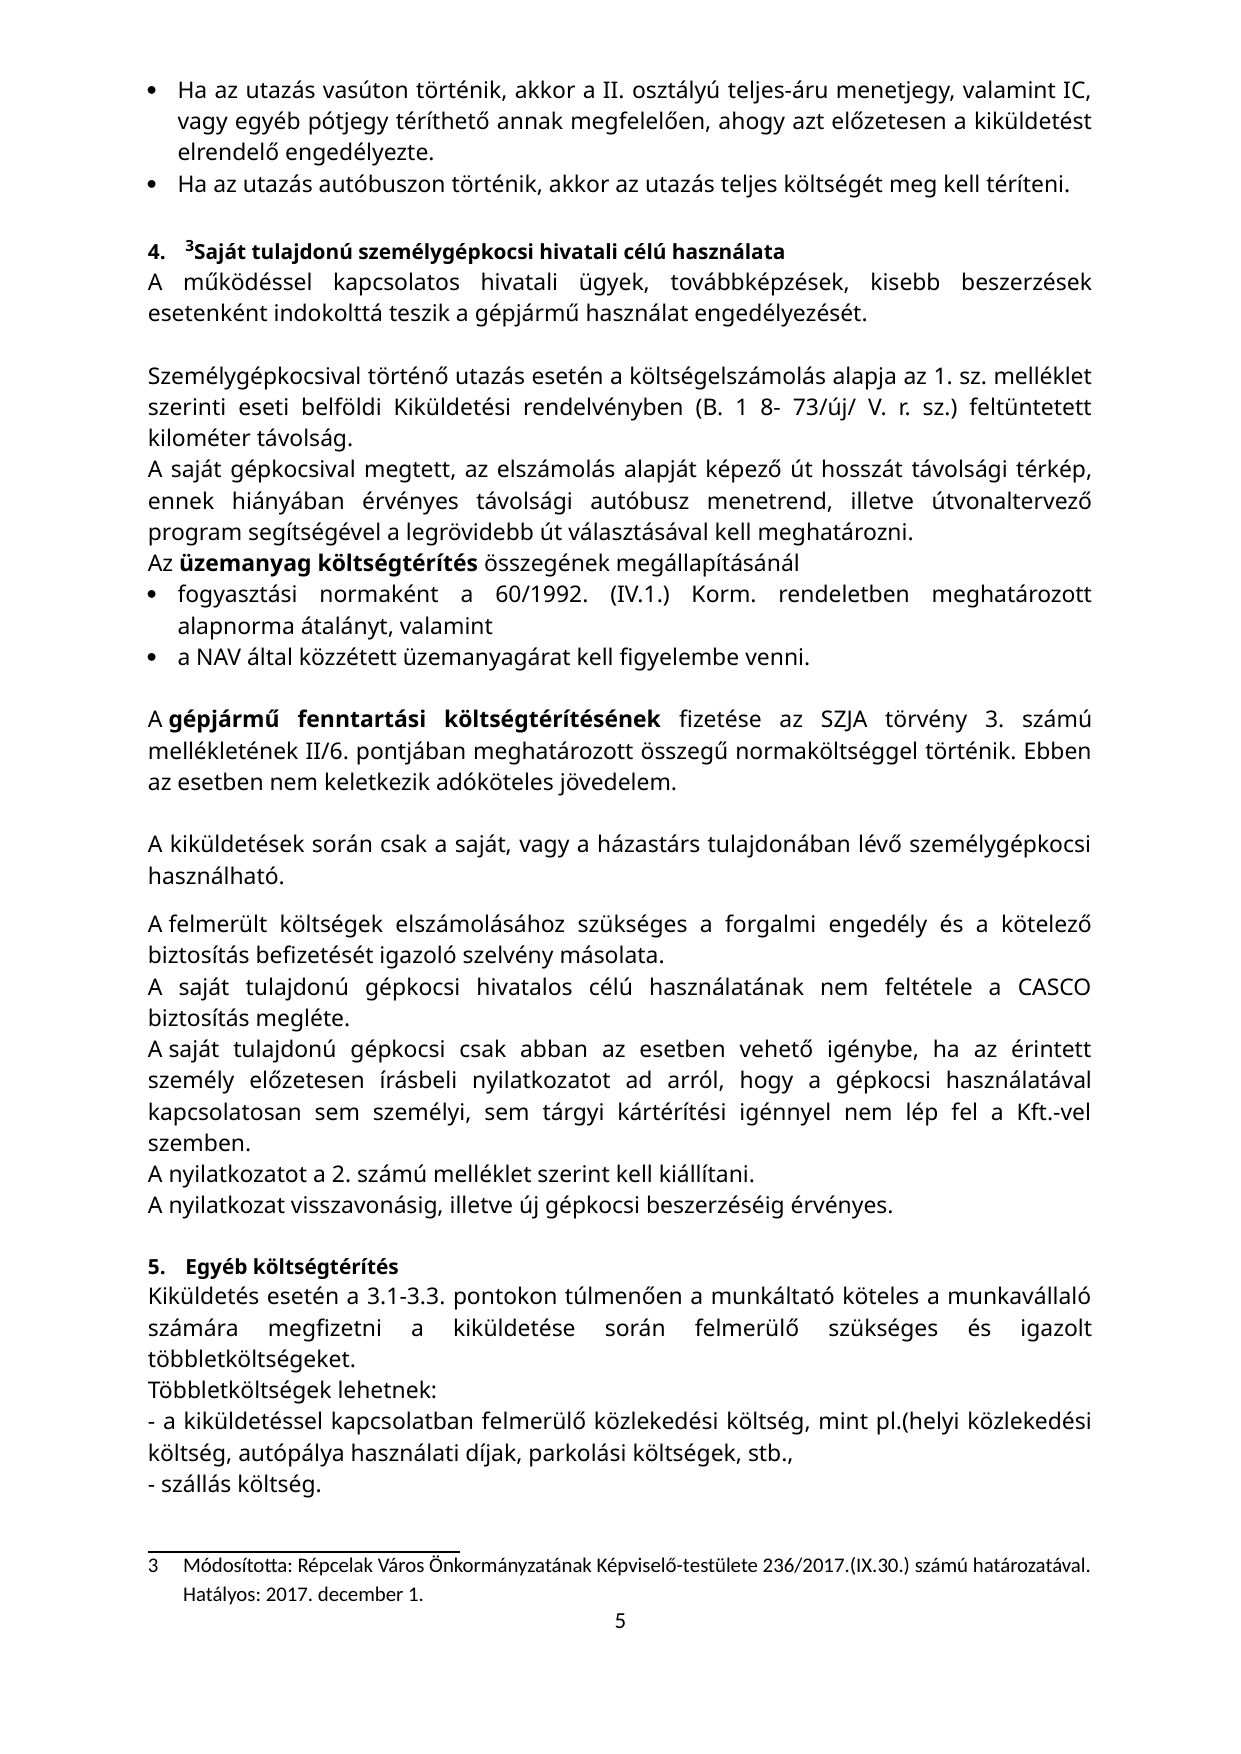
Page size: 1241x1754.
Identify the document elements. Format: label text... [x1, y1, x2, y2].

text A működéssel kapcsolatos hivatali ügyek, továbbképzések, kisebb beszerzések esetenként indokolttá teszik a gépjármű használat engedélyezését. [148, 266, 1093, 328]
text Személygépkocsival történő utazás esetén a költségelszámolás alapja az 1. sz. melléklet szerinti eseti belföldi Kiküldetési rendelvényben (B. 1 8- 73/új/ V. r. sz.) feltüntetett kilométer távolság. [148, 360, 1093, 453]
list Ha az utazás vasúton történik, akkor a II. osztályú teljes-áru menetjegy, valamint IC, vagy egyéb pótjegy téríthető annak megfelelően, ahogy azt előzetesen a kiküldetést elrendelő engedélyezte. [148, 74, 1093, 167]
text - a kiküldetéssel kapcsolatban felmerülő közlekedési költség, mint pl.(helyi közlekedési költség, autópálya használati díjak, parkolási költségek, stb., [148, 1405, 1093, 1468]
text A saját gépkocsival megtett, az elszámolás alapját képező út hosszát távolsági térkép, ennek hiányában érvényes távolsági autóbusz menetrend, illetve útvonaltervező program segítségével a legrövidebb út választásával kell meghatározni. [148, 453, 1093, 547]
text A gépjármű fenntartási költségtérítésének fizetése az SZJA törvény 3. számú mellékletének II/6. pontjában meghatározott összegű normaköltséggel történik. Ebben az esetben nem keletkezik adóköteles jövedelem. [148, 703, 1093, 797]
text A saját tulajdonú gépkocsi hivatalos célú használatának nem feltétele a CASCO biztosítás megléte. [148, 971, 1093, 1033]
list Ha az utazás autóbuszon történik, akkor az utazás teljes költségét meg kell téríteni. [148, 167, 1093, 199]
text Módosította: Répcelak Város Önkormányzatának Képviselő-testülete 236/2017.(IX.30.) számú határozatával. Hatályos: 2017. december 1. [148, 1552, 1093, 1606]
text A saját tulajdonú gépkocsi csak abban az esetben vehető igénybe, ha az érintett személy előzetesen írásbeli nyilatkozatot ad arról, hogy a gépkocsi használatával kapcsolatosan sem személyi, sem tárgyi kártérítési igénnyel nem lép fel a Kft.-vel szemben. [148, 1033, 1093, 1158]
subtitle Egyéb költségtérítés [399, 1252, 1093, 1280]
text A nyilatkozatot a 2. számú melléklet szerint kell kiállítani. [148, 1158, 1093, 1189]
text A nyilatkozat visszavonásig, illetve új gépkocsi beszerzéséig érvényes. [148, 1189, 1093, 1221]
text A felmerült költségek elszámolásához szükséges a forgalmi engedély és a kötelező biztosítás befizetését igazoló szelvény másolata. [148, 908, 1093, 971]
text A kiküldetések során csak a saját, vagy a házastárs tulajdonában lévő személygépkocsi használható. [148, 828, 1093, 891]
subtitle Saját tulajdonú személygépkocsi hivatali célú használata [148, 235, 1093, 266]
text Kiküldetés esetén a 3.1-3.3. pontokon túlmenően a munkáltató köteles a munkavállaló számára megfizetni a kiküldetése során felmerülő szükséges és igazolt többletköltségeket. [148, 1280, 1093, 1374]
text - szállás költség. [148, 1468, 1093, 1499]
text Többletköltségek lehetnek: [148, 1374, 1093, 1405]
list a NAV által közzétett üzemanyagárat kell figyelembe venni. [148, 641, 1093, 672]
list fogyasztási normaként a 60/1992. (IV.1.) Korm. rendeletben meghatározott alapnorma átalányt, valamint [148, 578, 1093, 641]
text Az üzemanyag költségtérítés összegének megállapításánál [148, 547, 1093, 578]
